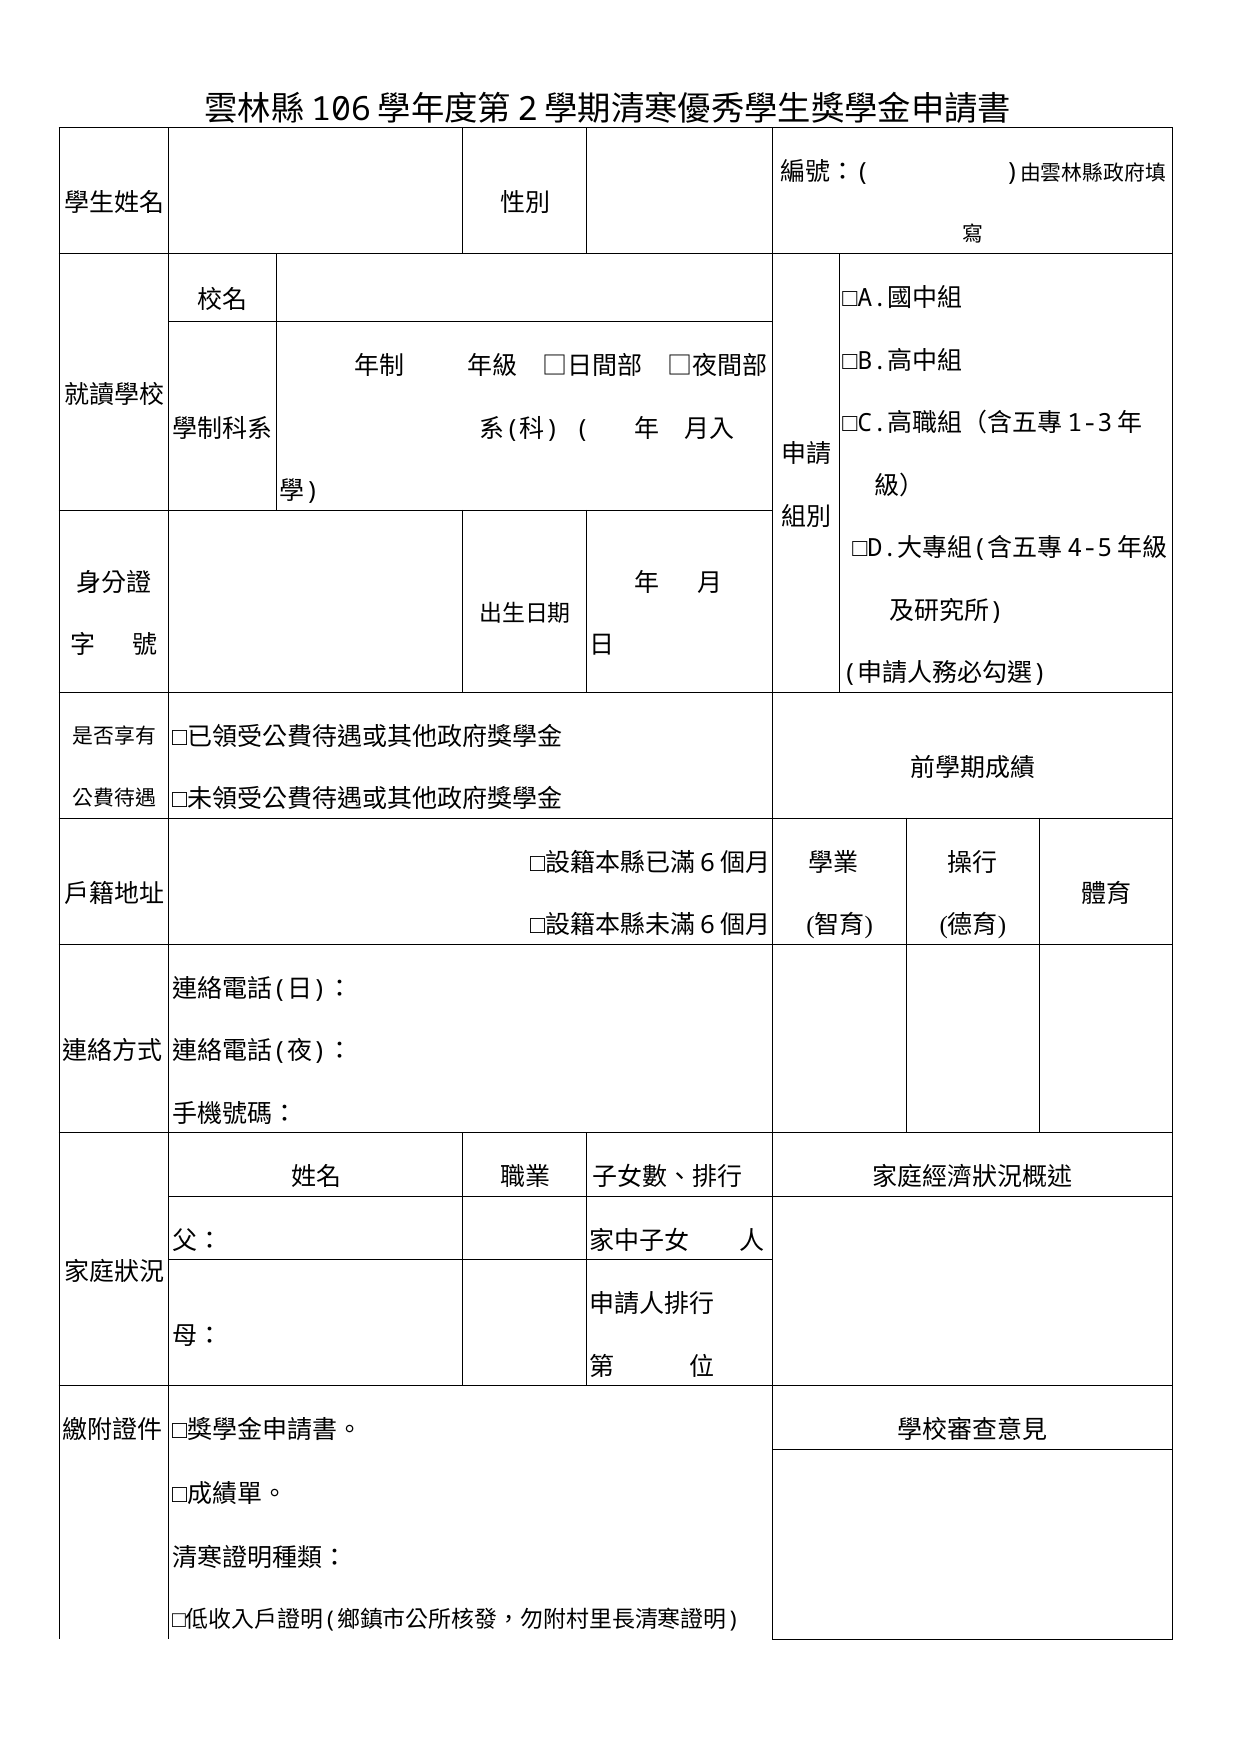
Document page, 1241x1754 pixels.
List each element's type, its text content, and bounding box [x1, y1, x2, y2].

table_cell 操行 (德育) [907, 819, 1039, 944]
table_cell 就讀學校 [60, 254, 168, 510]
table_cell [773, 1450, 1172, 1638]
table_cell 連絡方式 [60, 945, 168, 1132]
table_cell 繳附證件 [60, 1386, 168, 1638]
table_cell 學校審查意見 [773, 1386, 1172, 1449]
table_cell 是否享有 公費待遇 [60, 693, 168, 818]
table_cell 出生日期 [463, 511, 586, 692]
table_cell 體育 [1040, 819, 1172, 944]
table_cell 母： [169, 1260, 462, 1385]
table_cell 清寒證明種類： □低收入戶證明(鄉鎮市公所核發，勿附村里長清寒證明) [169, 1513, 772, 1638]
table_cell 家庭狀況 [60, 1133, 168, 1385]
table_cell 年制 年級 □日間部 □夜間部 系(科) ( 年 月入學) [277, 322, 772, 510]
table_cell 身分證 字 號 [60, 511, 168, 692]
table_cell [907, 945, 1039, 1132]
table_cell 連絡電話(日)： 連絡電話(夜)： 手機號碼： [169, 945, 772, 1132]
table_cell 學生姓名 [60, 128, 168, 253]
table_cell [463, 1197, 586, 1259]
table_header 雲林縣106學年度第2學期清寒優秀學生獎學金申請書 [59, 65, 1172, 127]
table_cell [169, 511, 462, 692]
table_cell [169, 128, 462, 253]
table_cell □設籍本縣已滿6個月 □設籍本縣未滿6個月 [512, 819, 772, 944]
table_cell 性別 [463, 128, 586, 253]
table_cell 家庭經濟狀況概述 [773, 1133, 1172, 1196]
table_cell □A.國中組 □B.高中組 □C.高職組（含五專1-3年級） □D.大專組(含五專4-5年級 及研究所) (申請人務必勾選) [840, 254, 1172, 692]
table_cell 姓名 [169, 1133, 462, 1196]
table_cell [773, 945, 906, 1132]
table_cell 學制科系 [169, 322, 276, 510]
table_cell 編號：( )由雲林縣政府填寫 [773, 128, 1172, 253]
table_cell 前學期成績 [773, 693, 1172, 818]
table_cell [169, 819, 512, 944]
table_cell 戶籍地址 [60, 819, 168, 944]
table_cell 校名 [169, 254, 276, 321]
table_cell [773, 1197, 1172, 1385]
table_cell [587, 128, 772, 253]
table_cell 申請組別 [773, 254, 839, 692]
table_cell [277, 254, 772, 321]
table_cell [463, 1260, 586, 1385]
table_cell 申請人排行 第 位 [587, 1260, 772, 1385]
table_cell 子女數、排行 [587, 1133, 772, 1196]
table_cell 職業 [463, 1133, 586, 1196]
table_cell □已領受公費待遇或其他政府獎學金 □未領受公費待遇或其他政府獎學金 [169, 693, 772, 818]
table_cell □成績單。 [169, 1449, 772, 1512]
table_cell 父： [169, 1197, 462, 1259]
table_cell 家中子女 人 [587, 1197, 772, 1259]
table_cell [1040, 945, 1172, 1132]
table_cell □獎學金申請書。 [169, 1386, 772, 1449]
table_cell 年 月 日 [587, 511, 772, 692]
table_cell 學業 (智育) [773, 819, 906, 944]
